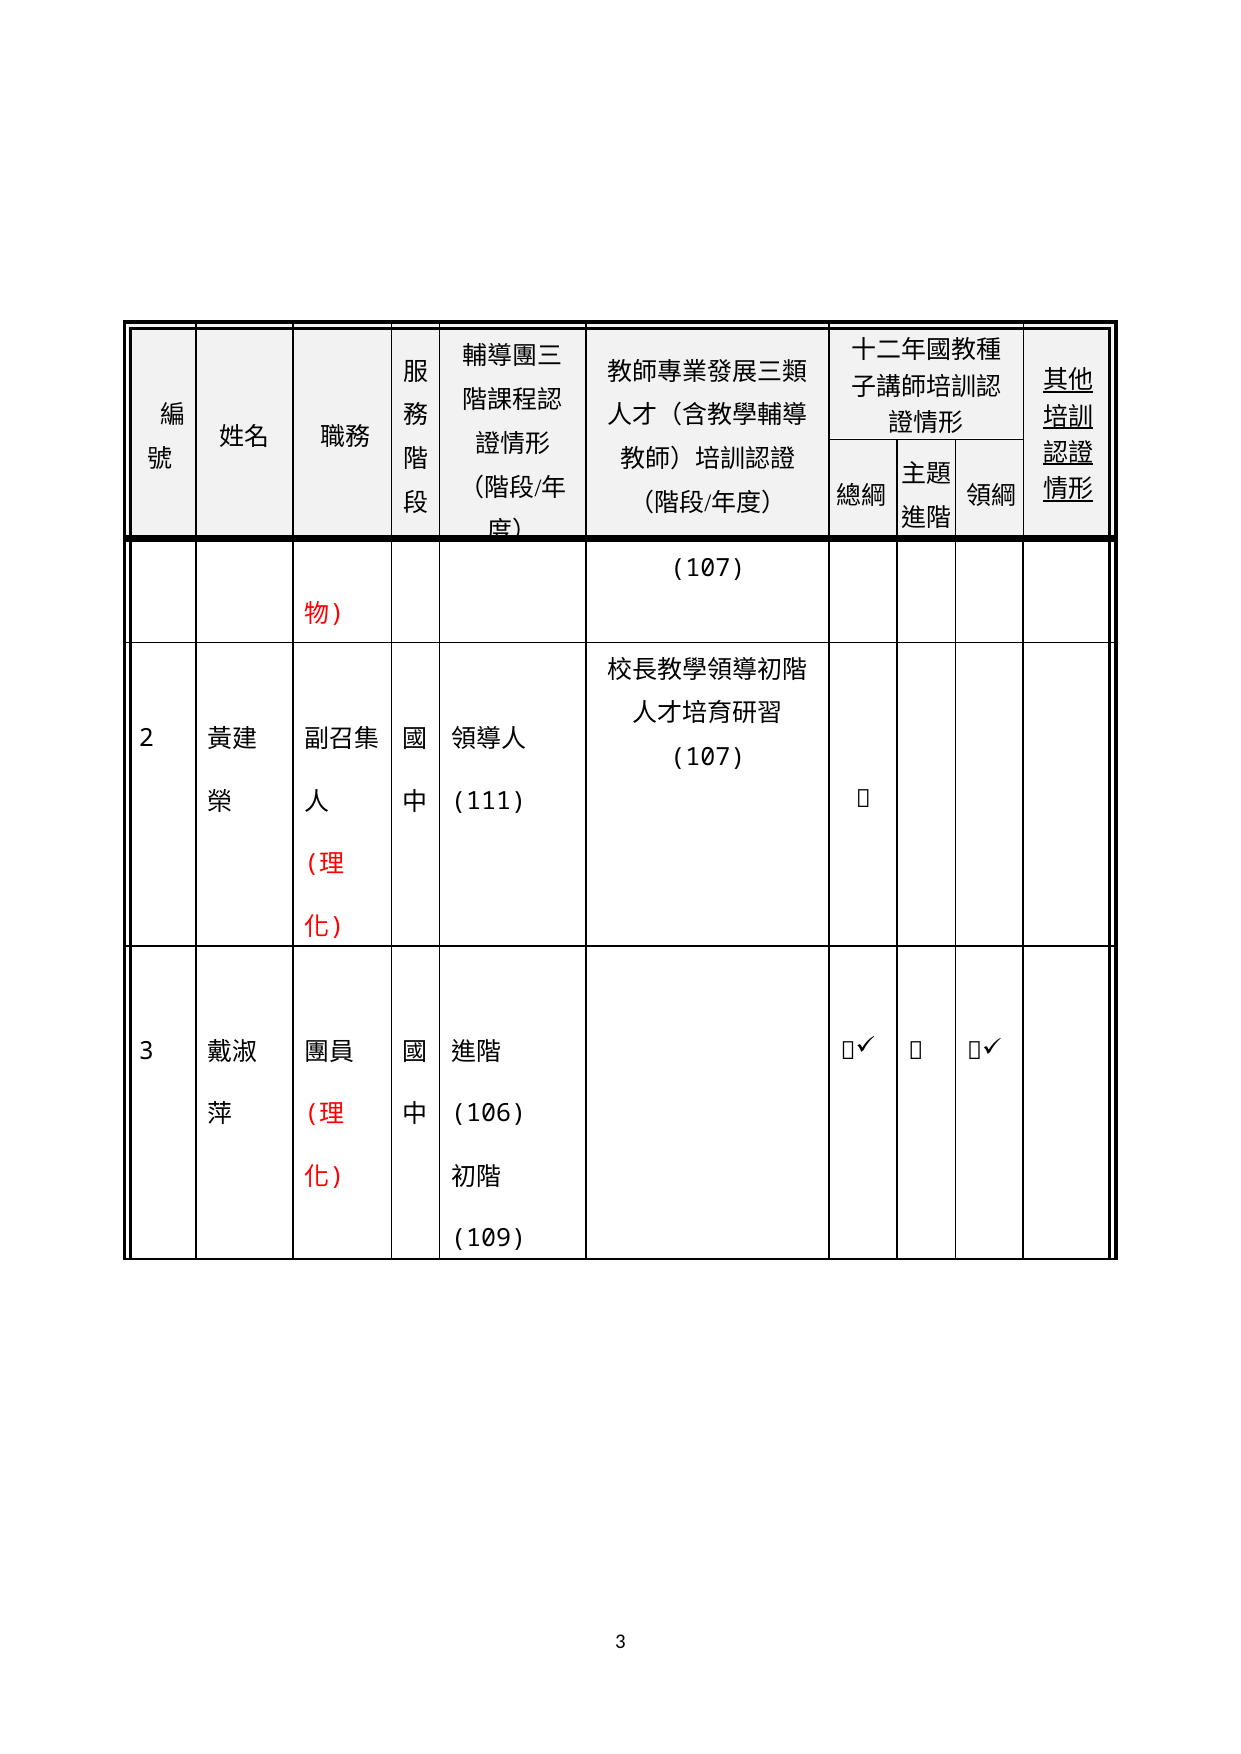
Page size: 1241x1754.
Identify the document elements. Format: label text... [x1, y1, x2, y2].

table_cell  [830, 643, 896, 945]
table_header 十二年國教種子講師培訓認證情形 [830, 330, 1023, 438]
table_cell 總綱 [830, 440, 896, 535]
table_cell [1024, 542, 1108, 642]
table_cell [898, 643, 955, 945]
table_cell [830, 542, 896, 642]
table_cell [197, 542, 292, 642]
table_cell [1024, 643, 1108, 945]
table_cell 3 [132, 947, 195, 1258]
table_cell 2 [132, 643, 195, 945]
table_cell  [956, 947, 1022, 1258]
table_cell 國中 [392, 947, 439, 1258]
table_cell [392, 542, 439, 642]
table_header 職務 [294, 330, 391, 535]
table_cell 國中 [392, 643, 439, 945]
table_cell 副召集人 (理化) [294, 643, 391, 945]
table_cell 物) [294, 542, 391, 642]
table_cell [956, 542, 1022, 642]
table_header 教師專業發展三類人才（含教學輔導教師）培訓認證 （階段/年度） [587, 330, 828, 535]
table_header 服務 階段 [392, 330, 439, 535]
table_cell [440, 542, 585, 642]
table_cell [898, 542, 955, 642]
table_cell [587, 947, 828, 1258]
table_cell 進階(106) 初階(109) [440, 947, 585, 1258]
table_cell (107) [587, 542, 828, 642]
table_header 輔導團三階課程認證情形（階段/年度） [440, 330, 585, 535]
table_cell 校長教學領導初階人才培育研習(107) [587, 643, 828, 945]
table_cell 戴淑萍 [197, 947, 292, 1258]
table_header 姓名 [197, 330, 292, 535]
table_cell  [898, 947, 955, 1258]
table_cell 團員 (理化) [294, 947, 391, 1258]
table_cell 領綱 [956, 440, 1023, 535]
table_cell 領導人(111) [440, 643, 585, 945]
table_cell [1024, 947, 1108, 1258]
table_cell [956, 643, 1022, 945]
table_header 其他培訓認證情形 [1024, 324, 1113, 535]
table_cell 主題 進階 [898, 440, 955, 535]
table_cell [132, 542, 195, 642]
table_cell 黃建榮 [197, 643, 292, 945]
table_cell  [830, 947, 896, 1258]
table_header 編號 [128, 324, 195, 535]
